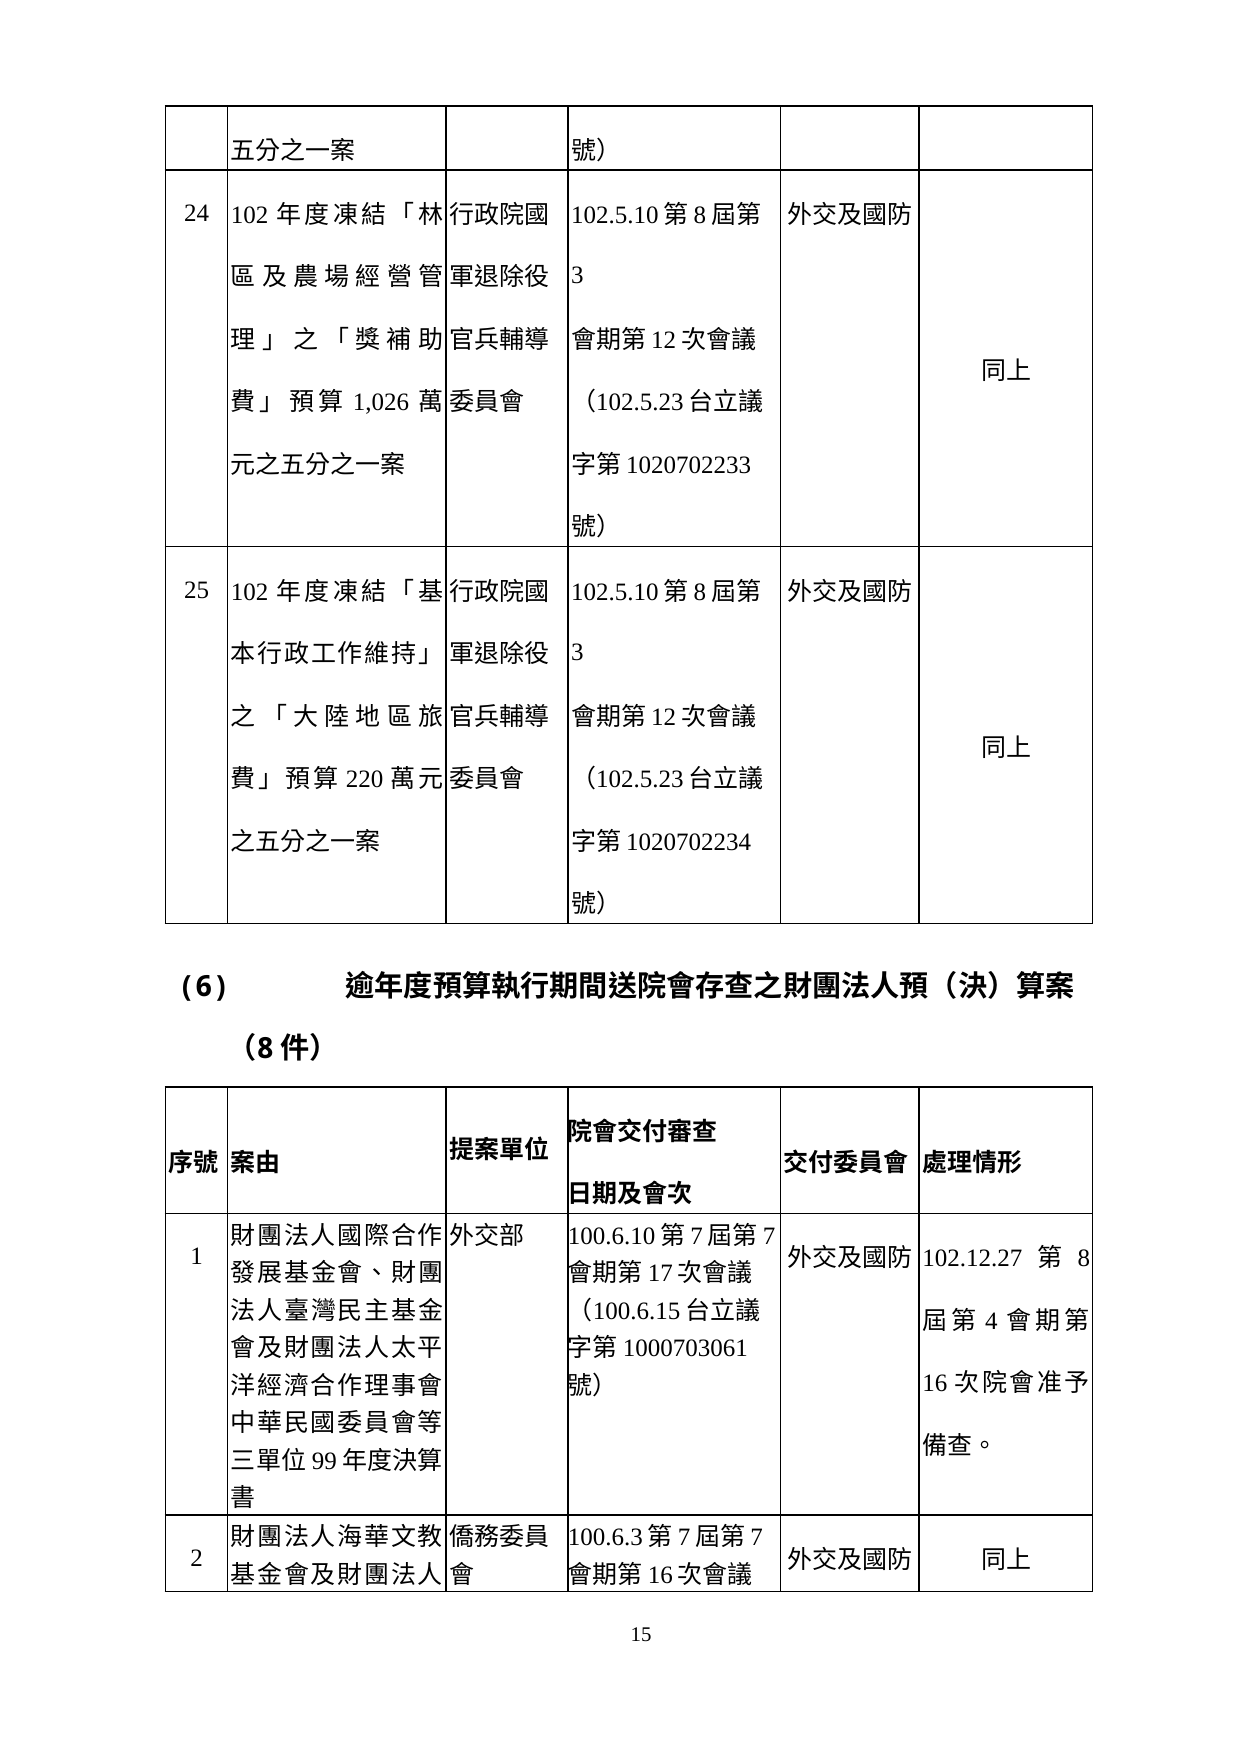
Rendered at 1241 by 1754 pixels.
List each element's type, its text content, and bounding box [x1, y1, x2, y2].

table_cell 100.6.10第7屆第7會期第17次會議（100.6.15台立議 字第1000703061號） [569, 1214, 780, 1514]
table_header 交付委員會 [781, 1088, 918, 1212]
table_cell 102年度凍結「基本行政工作維持」之「大陸地區旅費」預算220萬元之五分之一案 [228, 547, 445, 922]
table_header 院會交付審查 日期及會次 [569, 1088, 780, 1212]
table_cell [166, 107, 227, 169]
table_cell [447, 107, 567, 169]
table_cell 外交及國防 [781, 1214, 918, 1514]
table_header 提案單位 [447, 1088, 567, 1212]
table_cell 100.6.3第7屆第7 會期第16次會議 [569, 1516, 780, 1591]
table_cell 102年度凍結「林區及農場經營管理」之「獎補助費」預算1,026萬元之五分之一案 [228, 171, 445, 546]
table_cell 外交部 [447, 1214, 567, 1514]
table_cell 外交及國防 [781, 1516, 918, 1591]
table_cell 外交及國防 [781, 171, 918, 546]
table_cell 號） [569, 107, 780, 169]
list 逾年度預算執行期間送院會存查之財團法人預（決）算案（8件） [177, 942, 1104, 1067]
table_header 處理情形 [920, 1088, 1092, 1212]
table_cell 1 [166, 1214, 227, 1514]
table_cell 102.5.10第8屆第3 會期第12次會議（102.5.23台立議 字第1020702233號） [569, 171, 780, 546]
table_cell 同上 [920, 171, 1092, 546]
table_cell [781, 107, 918, 169]
table_cell 24 [166, 171, 227, 546]
table_cell 外交及國防 [781, 547, 918, 922]
table_cell 25 [166, 547, 227, 922]
table_cell 同上 [920, 547, 1092, 922]
table_cell 財團法人國際合作發展基金會、財團法人臺灣民主基金會及財團法人太平洋經濟合作理事會中華民國委員會等三單位99年度決算書 [228, 1214, 445, 1514]
table_cell 2 [166, 1516, 227, 1591]
table_cell 行政院國軍退除役官兵輔導委員會 [447, 547, 567, 922]
table_cell 102.5.10第8屆第3 會期第12次會議（102.5.23台立議 字第1020702234號） [569, 547, 780, 922]
table_cell 財團法人海華文教基金會及財團法人 [228, 1516, 445, 1591]
table_cell 同上 [920, 1516, 1092, 1591]
table_cell 行政院國軍退除役官兵輔導委員會 [447, 171, 567, 546]
table_cell 僑務委員會 [447, 1516, 567, 1591]
table_cell [920, 107, 1092, 169]
table_header 序號 [166, 1088, 227, 1212]
table_cell 五分之一案 [228, 107, 445, 169]
table_cell 102.12.27第8屆第4會期第16次院會准予備查。 [920, 1214, 1092, 1514]
table_header 案由 [228, 1088, 445, 1212]
